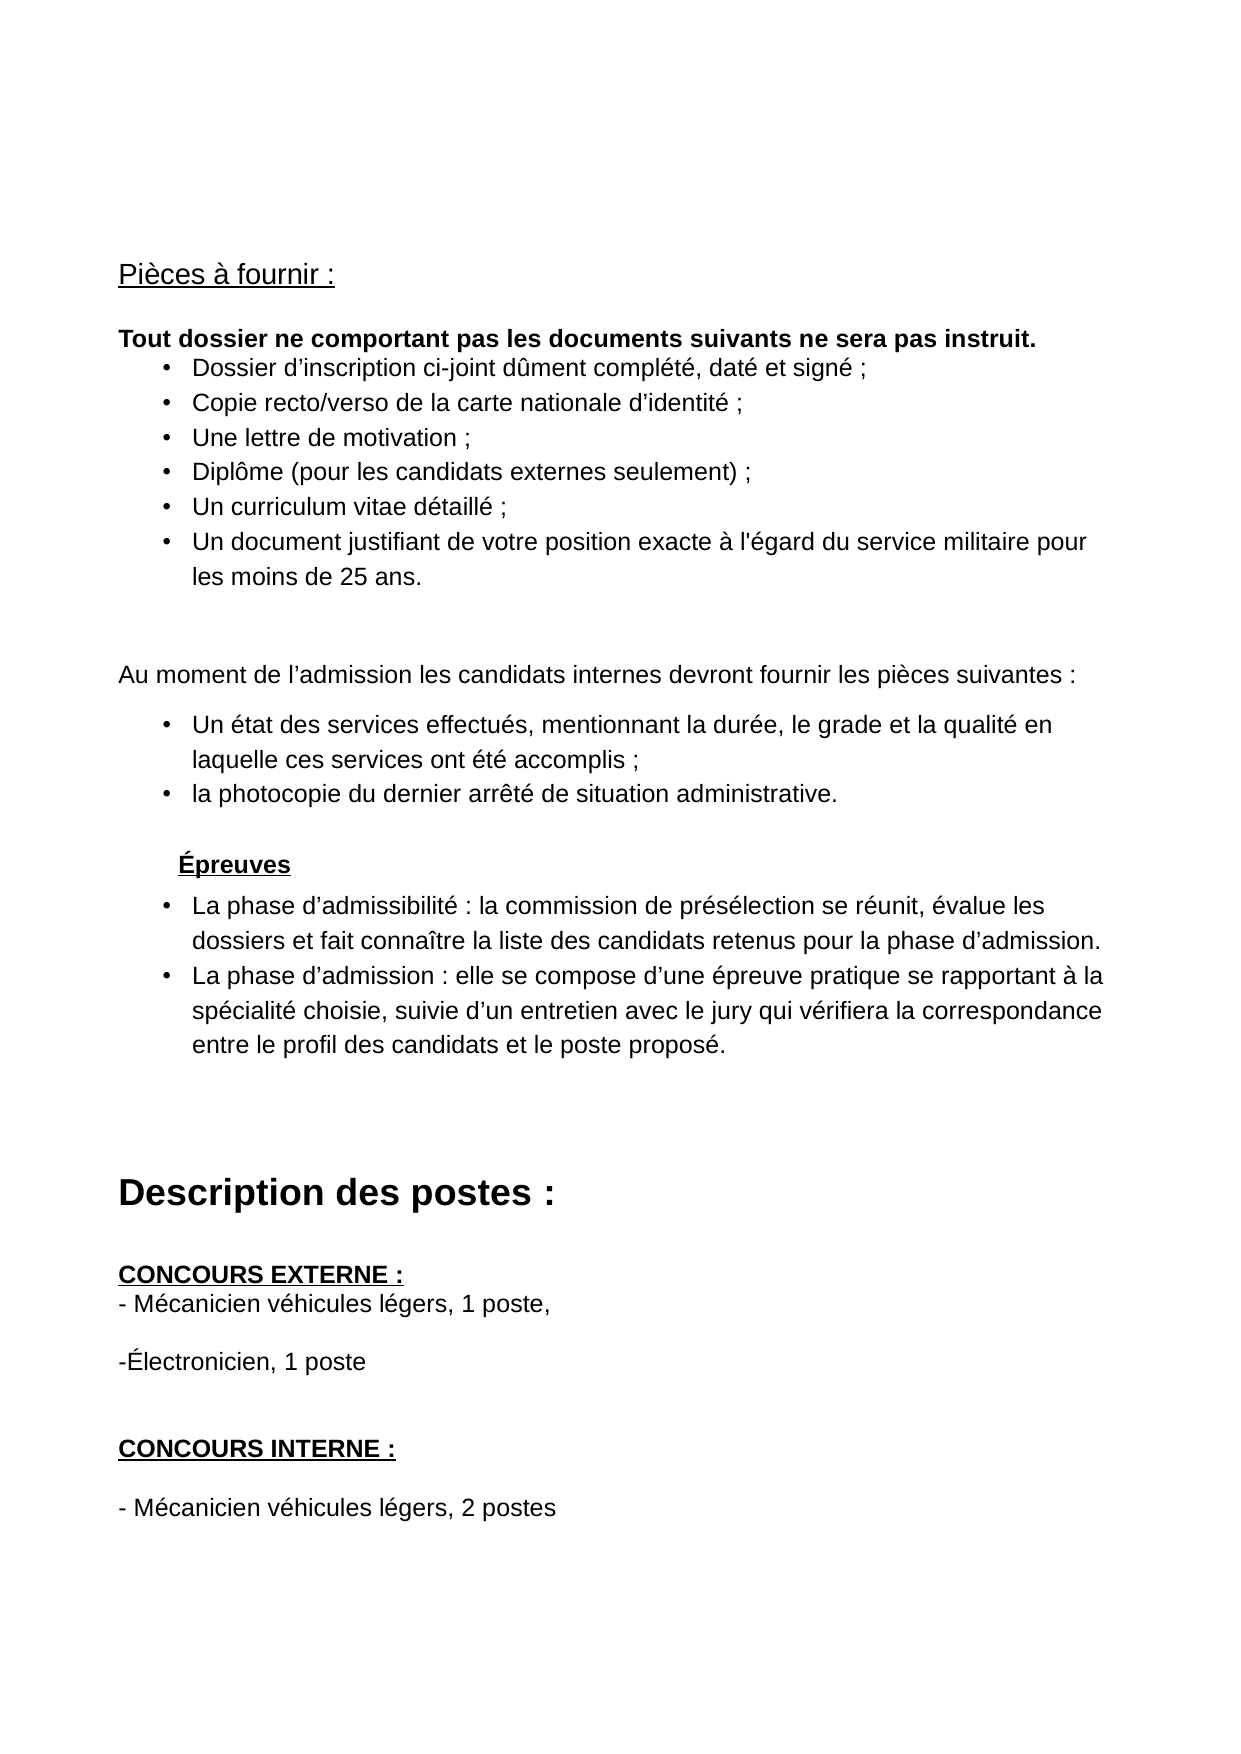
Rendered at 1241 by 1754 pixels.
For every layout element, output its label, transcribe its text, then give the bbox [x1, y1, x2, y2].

list Dossier d’inscription ci-joint dûment complété, daté et signé ; [162, 353, 1122, 382]
list La phase d’admission : elle se compose d’une épreuve pratique se rapportant à la spécialité choisie, suivie d’un entretien avec le jury qui vérifiera la correspondance entre le profil des candidats et le poste proposé. [162, 961, 1122, 1059]
list Un état des services effectués, mentionnant la durée, le grade et la qualité en laquelle ces services ont été accomplis ; [162, 710, 1122, 774]
text Tout dossier ne comportant pas les documents suivants ne sera pas instruit. [118, 324, 1154, 353]
text - Mécanicien véhicules légers, 2 postes [118, 1492, 1154, 1521]
text Pièces à fournir : [118, 257, 1154, 290]
list Un curriculum vitae détaillé ; [162, 492, 1122, 521]
list La phase d’admissibilité : la commission de présélection se réunit, évalue les dossiers et fait connaître la liste des candidats retenus pour la phase d’admission. [162, 891, 1122, 955]
list Un document justifiant de votre position exacte à l'égard du service militaire pour les moins de 25 ans. [162, 527, 1122, 591]
list Une lettre de motivation ; [162, 422, 1122, 452]
text -Électronicien, 1 poste [118, 1347, 1154, 1376]
list la photocopie du dernier arrêté de situation administrative. [162, 779, 1122, 808]
text CONCOURS EXTERNE : [118, 1260, 1154, 1289]
list Copie recto/verso de la carte nationale d’identité ; [162, 388, 1122, 417]
list Diplôme (pour les candidats externes seulement) ; [162, 457, 1122, 486]
text - Mécanicien véhicules légers, 1 poste, [118, 1289, 1154, 1318]
text CONCOURS INTERNE : [118, 1434, 1154, 1463]
subtitle Épreuves [118, 849, 1122, 879]
title Description des postes : [118, 1171, 1122, 1214]
text Au moment de l’admission les candidats internes devront fournir les pièces suivantes : [118, 660, 1122, 689]
